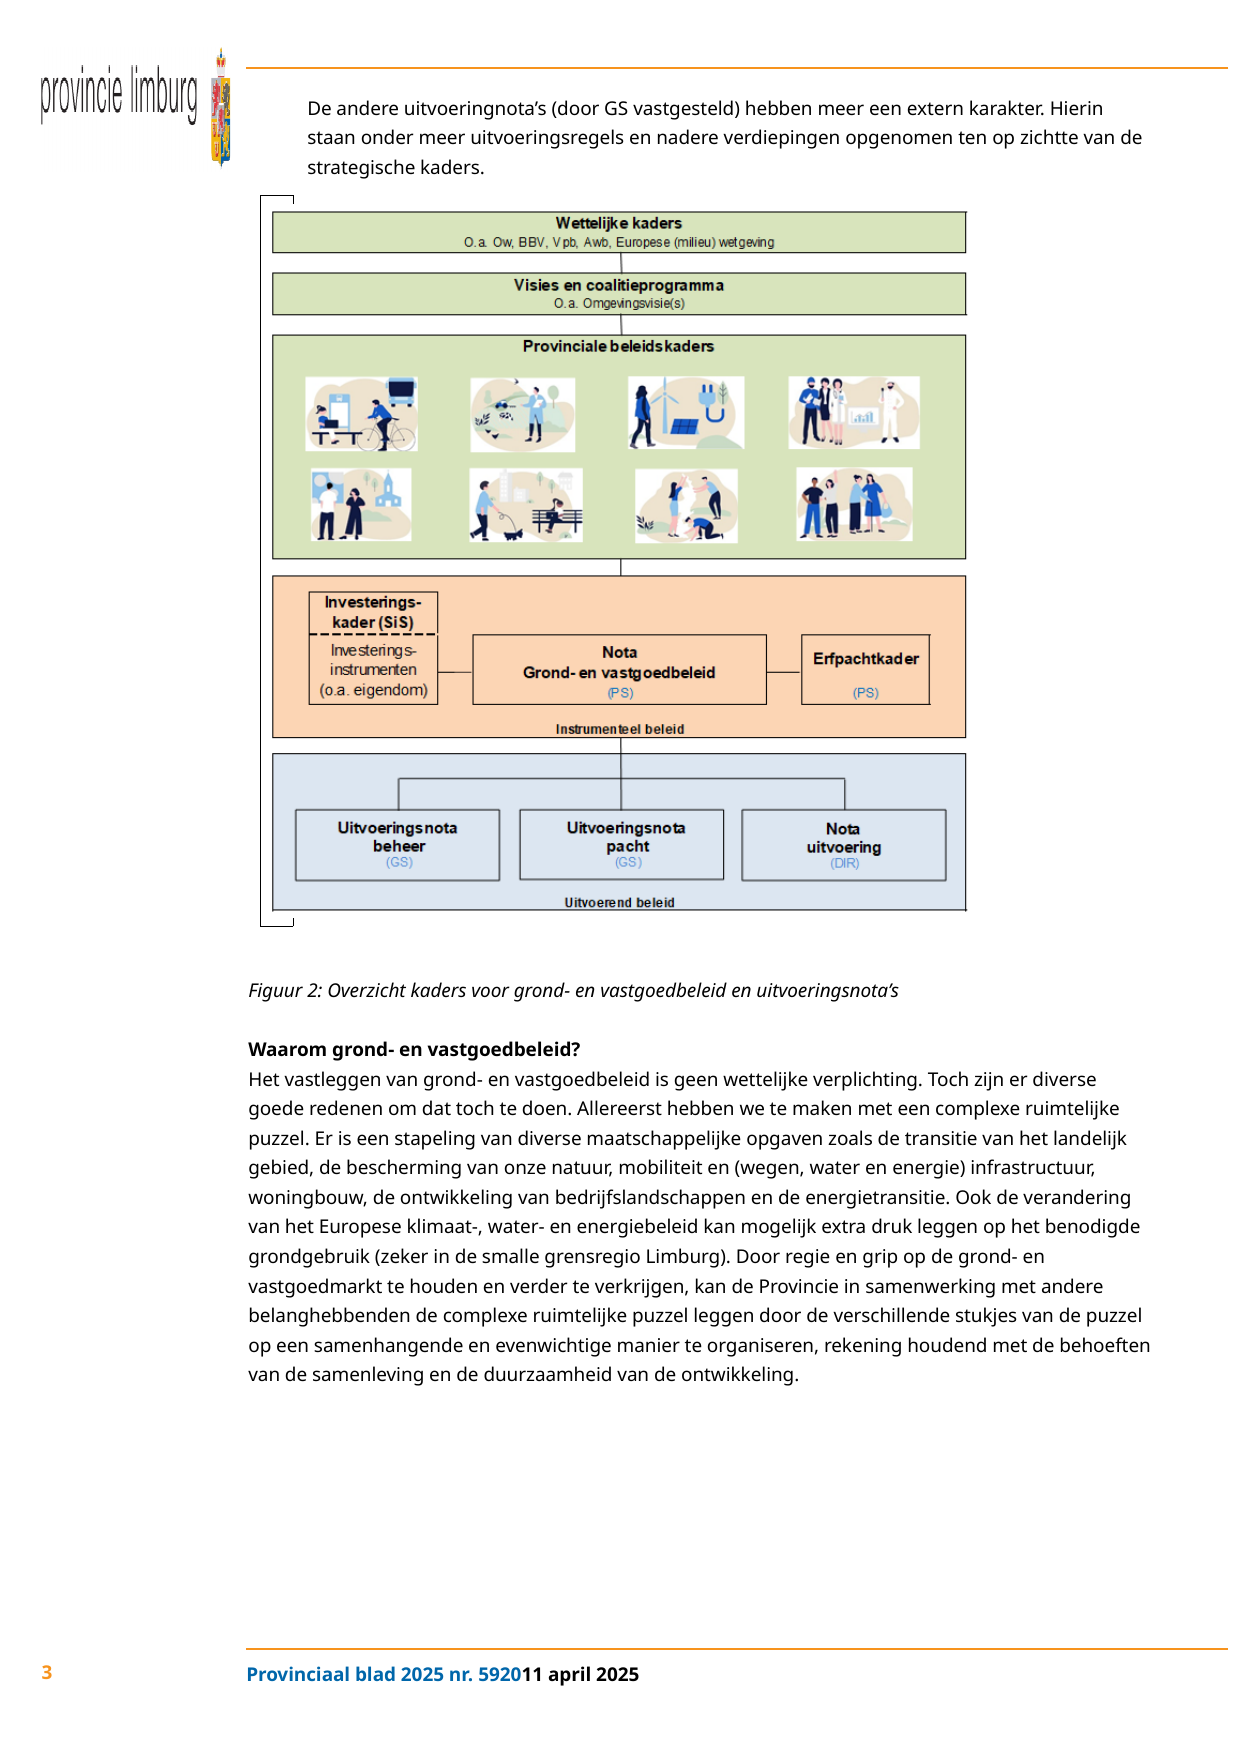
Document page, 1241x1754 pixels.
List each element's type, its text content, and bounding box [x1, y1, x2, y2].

list De andere uitvoeringnota’s (door GS vastgesteld) hebben meer een extern karakter. Hierin staan onder meer uitvoeringsregels en nadere verdiepingen opgenomen ten op zichtte van de strategische kaders. [248, 95, 1152, 180]
picture [268, 204, 978, 918]
text Waarom grond- en vastgoedbeleid? [248, 1036, 1152, 1062]
text Figuur 2: Overzicht kaders voor grond- en vastgoedbeleid en uitvoeringsnota’s [248, 977, 1152, 1003]
picture [41, 47, 231, 172]
text Het vastleggen van grond- en vastgoedbeleid is geen wettelijke verplichting. Toch zijn er diverse goede redenen om dat toch te doen. Allereerst hebben we te maken met een complexe ruimtelijke puzzel. Er is een stapeling van diverse maatschappelijke opgaven zoals de transitie van het landelijk gebied, de bescherming van onze natuur, mobiliteit en (wegen, water en energie) infrastructuur, woningbouw, de ontwikkeling van bedrijfslandschappen en de energietransitie. Ook de verandering van het Europese klimaat-, water- en energiebeleid kan mogelijk extra druk leggen op het benodigde grondgebruik (zeker in de smalle grensregio Limburg). Door regie en grip op de grond- en vastgoedmarkt te houden en verder te verkrijgen, kan de Provincie in samenwerking met andere belanghebbenden de complexe ruimtelijke puzzel leggen door de verschillende stukjes van de puzzel op een samenhangende en evenwichtige manier te organiseren, rekening houdend met de behoeften van de samenleving en de duurzaamheid van de ontwikkeling. [248, 1066, 1152, 1387]
